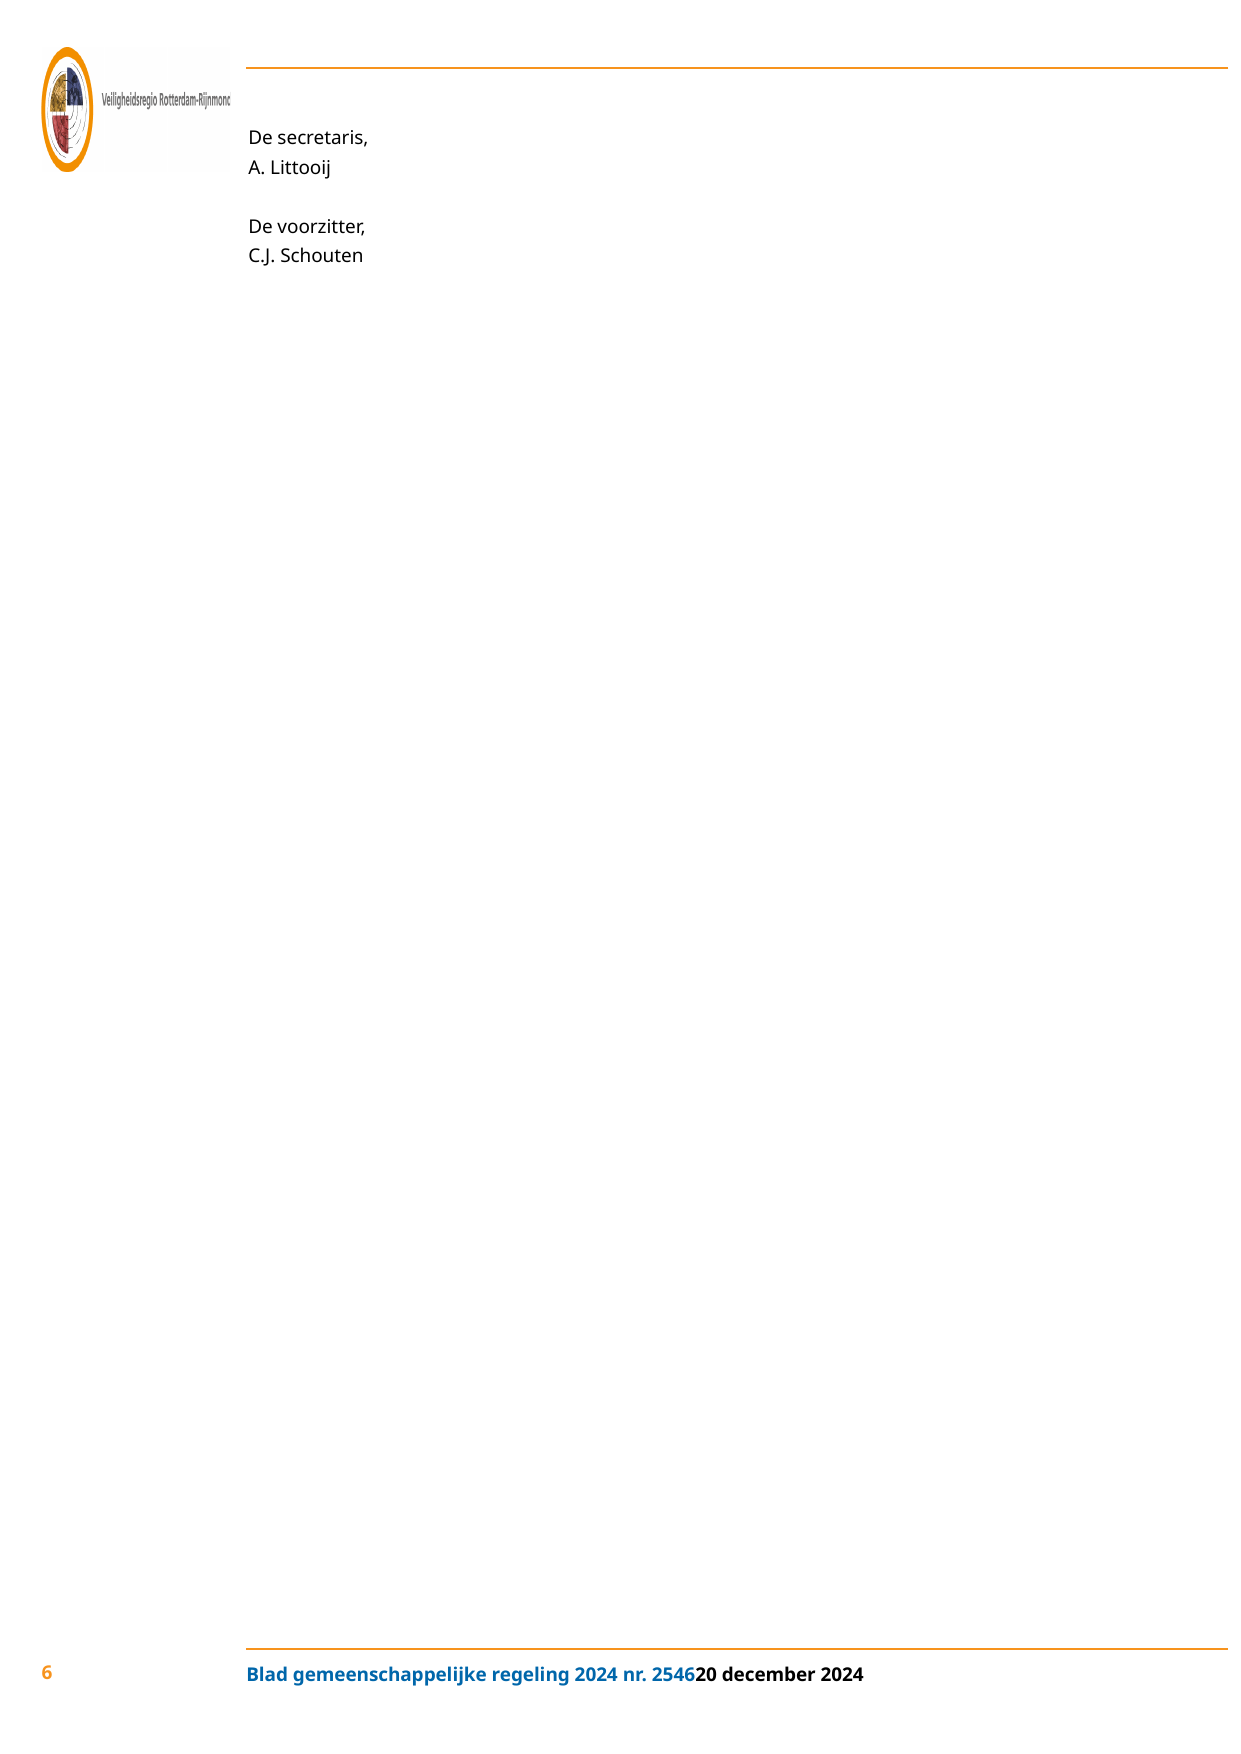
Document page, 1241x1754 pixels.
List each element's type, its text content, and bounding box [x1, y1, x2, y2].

text A. Littooij [248, 154, 1152, 180]
text C.J. Schouten [248, 243, 1152, 268]
text De secretaris, [248, 124, 1152, 150]
text De voorzitter, [248, 213, 1152, 239]
picture [41, 47, 231, 172]
